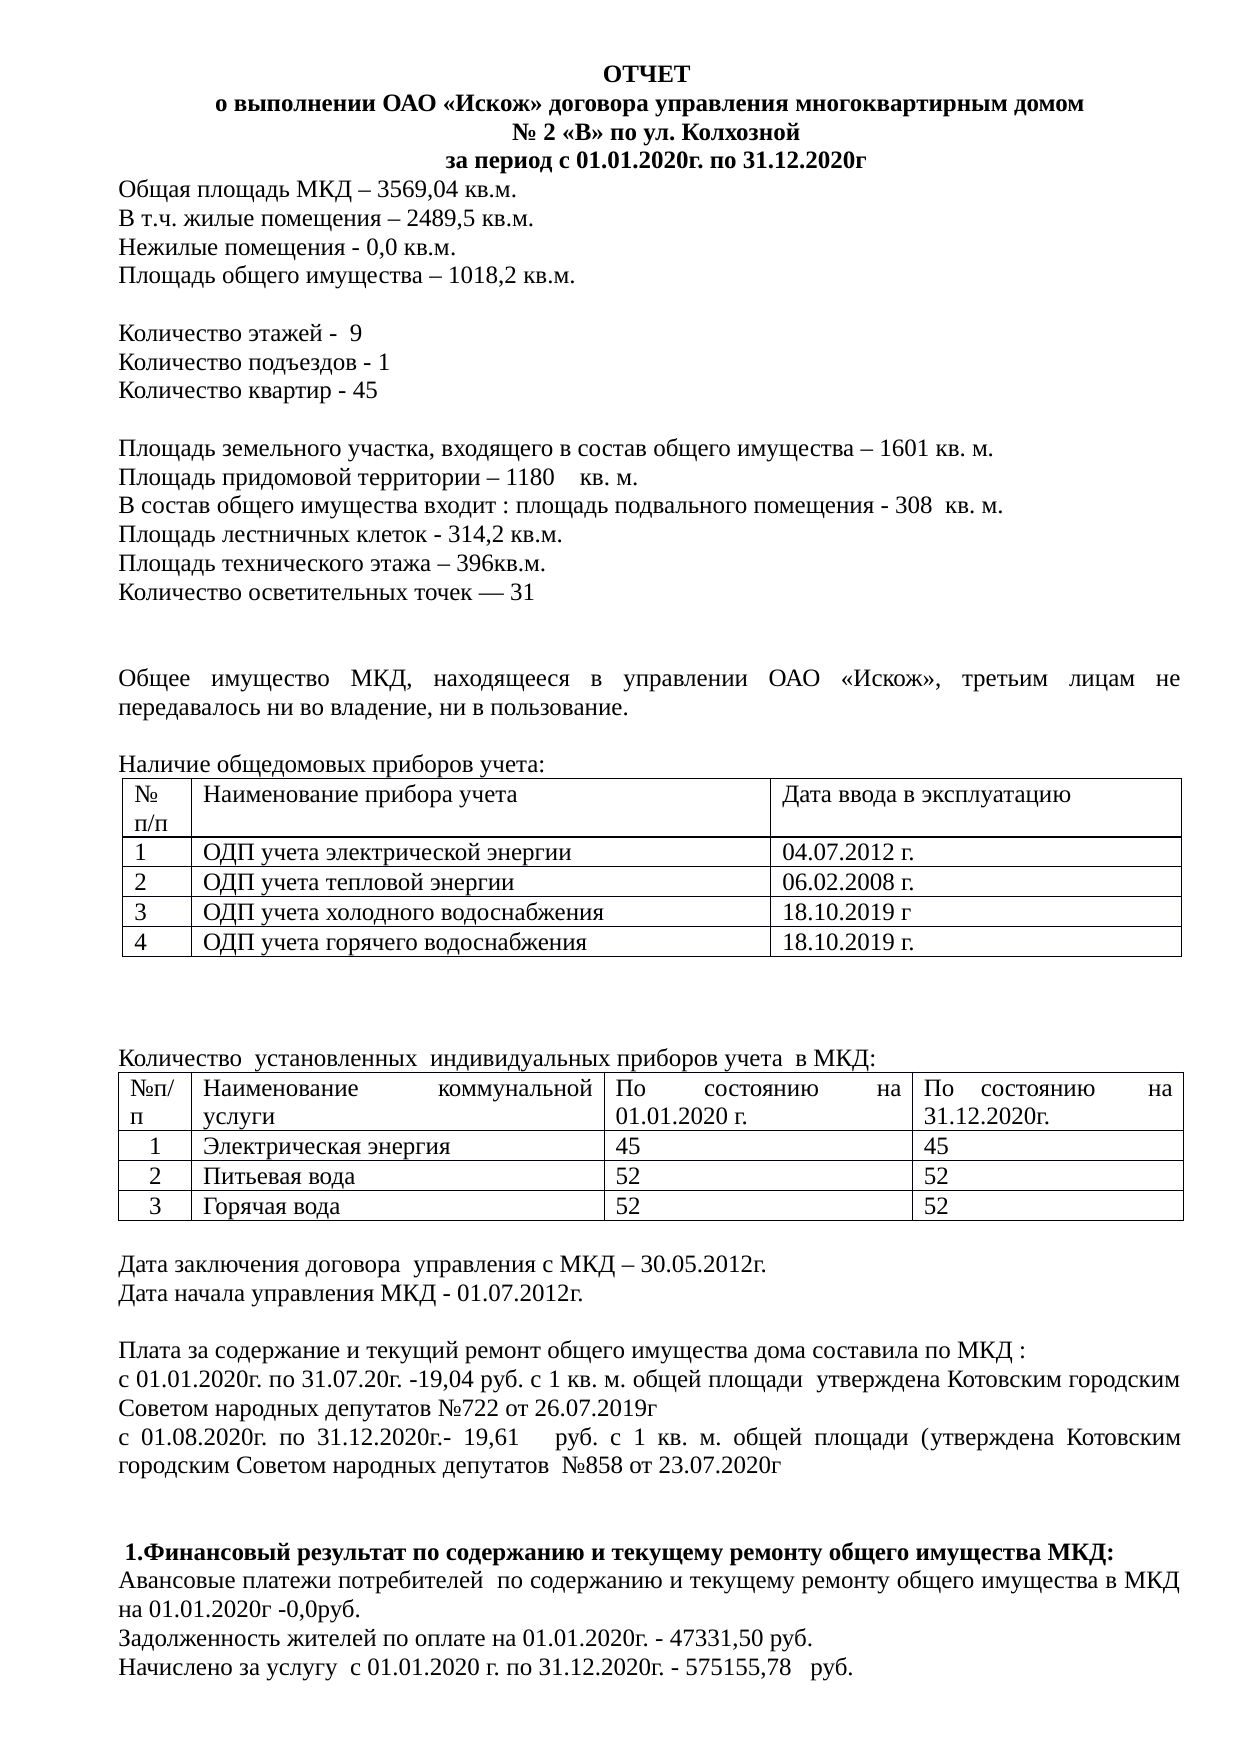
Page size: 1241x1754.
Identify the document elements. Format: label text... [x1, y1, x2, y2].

table_header Дата ввода в эксплуатацию [771, 779, 1181, 836]
text Количество установленных индивидуальных приборов учета в МКД: [118, 1043, 1181, 1072]
table_cell ОДП учета тепловой энергии [192, 867, 770, 896]
text Наличие общедомовых приборов учета: [118, 749, 1181, 778]
text Общее имущество МКД, находящееся в управлении ОАО «Искож», третьим лицам не передавалось ни во владение, ни в пользование. [118, 663, 1181, 720]
text Начислено за услугу с 01.01.2020 г. по 31.12.2020г. - 575155,78 руб. [118, 1652, 1181, 1681]
table_cell 3 [119, 1191, 191, 1219]
table_cell 3 [123, 897, 191, 926]
table_cell 52 [913, 1191, 1183, 1219]
table_header По состоянию на 31.12.2020г. [913, 1073, 1183, 1130]
table_cell 1 [123, 838, 191, 866]
text 1.Финансовый результат по содержанию и текущему ремонту общего имущества МКД: [118, 1537, 1181, 1566]
table_cell 1 [119, 1131, 191, 1160]
text Авансовые платежи потребителей по содержанию и текущему ремонту общего имущества в МКД на 01.01.2020г -0,0руб. [118, 1566, 1181, 1623]
text № 2 «В» по ул. Колхозной [118, 117, 1181, 145]
text Количество квартир - 45 [118, 375, 1181, 404]
table_cell 52 [605, 1191, 912, 1219]
table_cell 45 [605, 1131, 912, 1160]
text Нежилые помещения - 0,0 кв.м. [118, 232, 1181, 260]
table_cell 52 [913, 1161, 1183, 1190]
table_cell 2 [119, 1161, 191, 1190]
table_header По состоянию на 01.01.2020 г. [605, 1073, 912, 1130]
text В состав общего имущества входит : площадь подвального помещения - 308 кв. м. [118, 490, 1181, 519]
table_cell 45 [913, 1131, 1183, 1160]
table_header № п/п [123, 779, 191, 836]
text Площадь придомовой территории – 1180 кв. м. [118, 462, 1181, 490]
table_cell 2 [123, 867, 191, 896]
table_cell 06.02.2008 г. [771, 867, 1181, 896]
text о выполнении ОАО «Искож» договора управления многоквартирным домом [118, 88, 1181, 117]
table_cell 18.10.2019 г [771, 897, 1181, 926]
table_cell ОДП учета горячего водоснабжения [192, 927, 770, 956]
text Площадь технического этажа – 396кв.м. [118, 548, 1181, 577]
text Дата начала управления МКД - 01.07.2012г. [118, 1278, 1181, 1307]
text с 01.08.2020г. по 31.12.2020г.- 19,61 руб. с 1 кв. м. общей площади (утверждена Котовским городским Советом народных депутатов №858 от 23.07.2020г [118, 1422, 1181, 1479]
text Задолженность жителей по оплате на 01.01.2020г. - 47331,50 руб. [118, 1623, 1181, 1652]
text Количество подъездов - 1 [118, 347, 1181, 375]
text Дата заключения договора управления с МКД – 30.05.2012г. [118, 1249, 1181, 1278]
table_header Наименование прибора учета [192, 779, 770, 836]
text В т.ч. жилые помещения – 2489,5 кв.м. [118, 203, 1181, 232]
text с 01.01.2020г. по 31.07.20г. -19,04 руб. с 1 кв. м. общей площади утверждена Котовским городским Советом народных депутатов №722 от 26.07.2019г [118, 1364, 1181, 1422]
text Площадь общего имущества – 1018,2 кв.м. [118, 260, 1181, 289]
text Общая площадь МКД – 3569,04 кв.м. [118, 174, 1181, 203]
text за период с 01.01.2020г. по 31.12.2020г [118, 145, 1181, 174]
table_cell ОДП учета холодного водоснабжения [192, 897, 770, 926]
text Площадь лестничных клеток - 314,2 кв.м. [118, 519, 1181, 548]
text ОТЧЕТ [118, 59, 1181, 88]
table_cell ОДП учета электрической энергии [192, 838, 770, 866]
table_header Наименование коммунальной услуги [192, 1073, 604, 1130]
text Плата за содержание и текущий ремонт общего имущества дома составила по МКД : [118, 1336, 1181, 1364]
table_cell 52 [605, 1161, 912, 1190]
text Площадь земельного участка, входящего в состав общего имущества – 1601 кв. м. [118, 433, 1181, 462]
table_cell Горячая вода [192, 1191, 604, 1219]
table_header №п/п [119, 1073, 191, 1130]
table_cell 04.07.2012 г. [771, 838, 1181, 866]
table_cell Питьевая вода [192, 1161, 604, 1190]
table_cell 18.10.2019 г. [771, 927, 1181, 956]
table_cell Электрическая энергия [192, 1131, 604, 1160]
table_cell 4 [123, 927, 191, 956]
text Количество осветительных точек — 31 [118, 577, 1181, 605]
text Количество этажей - 9 [118, 318, 1181, 347]
